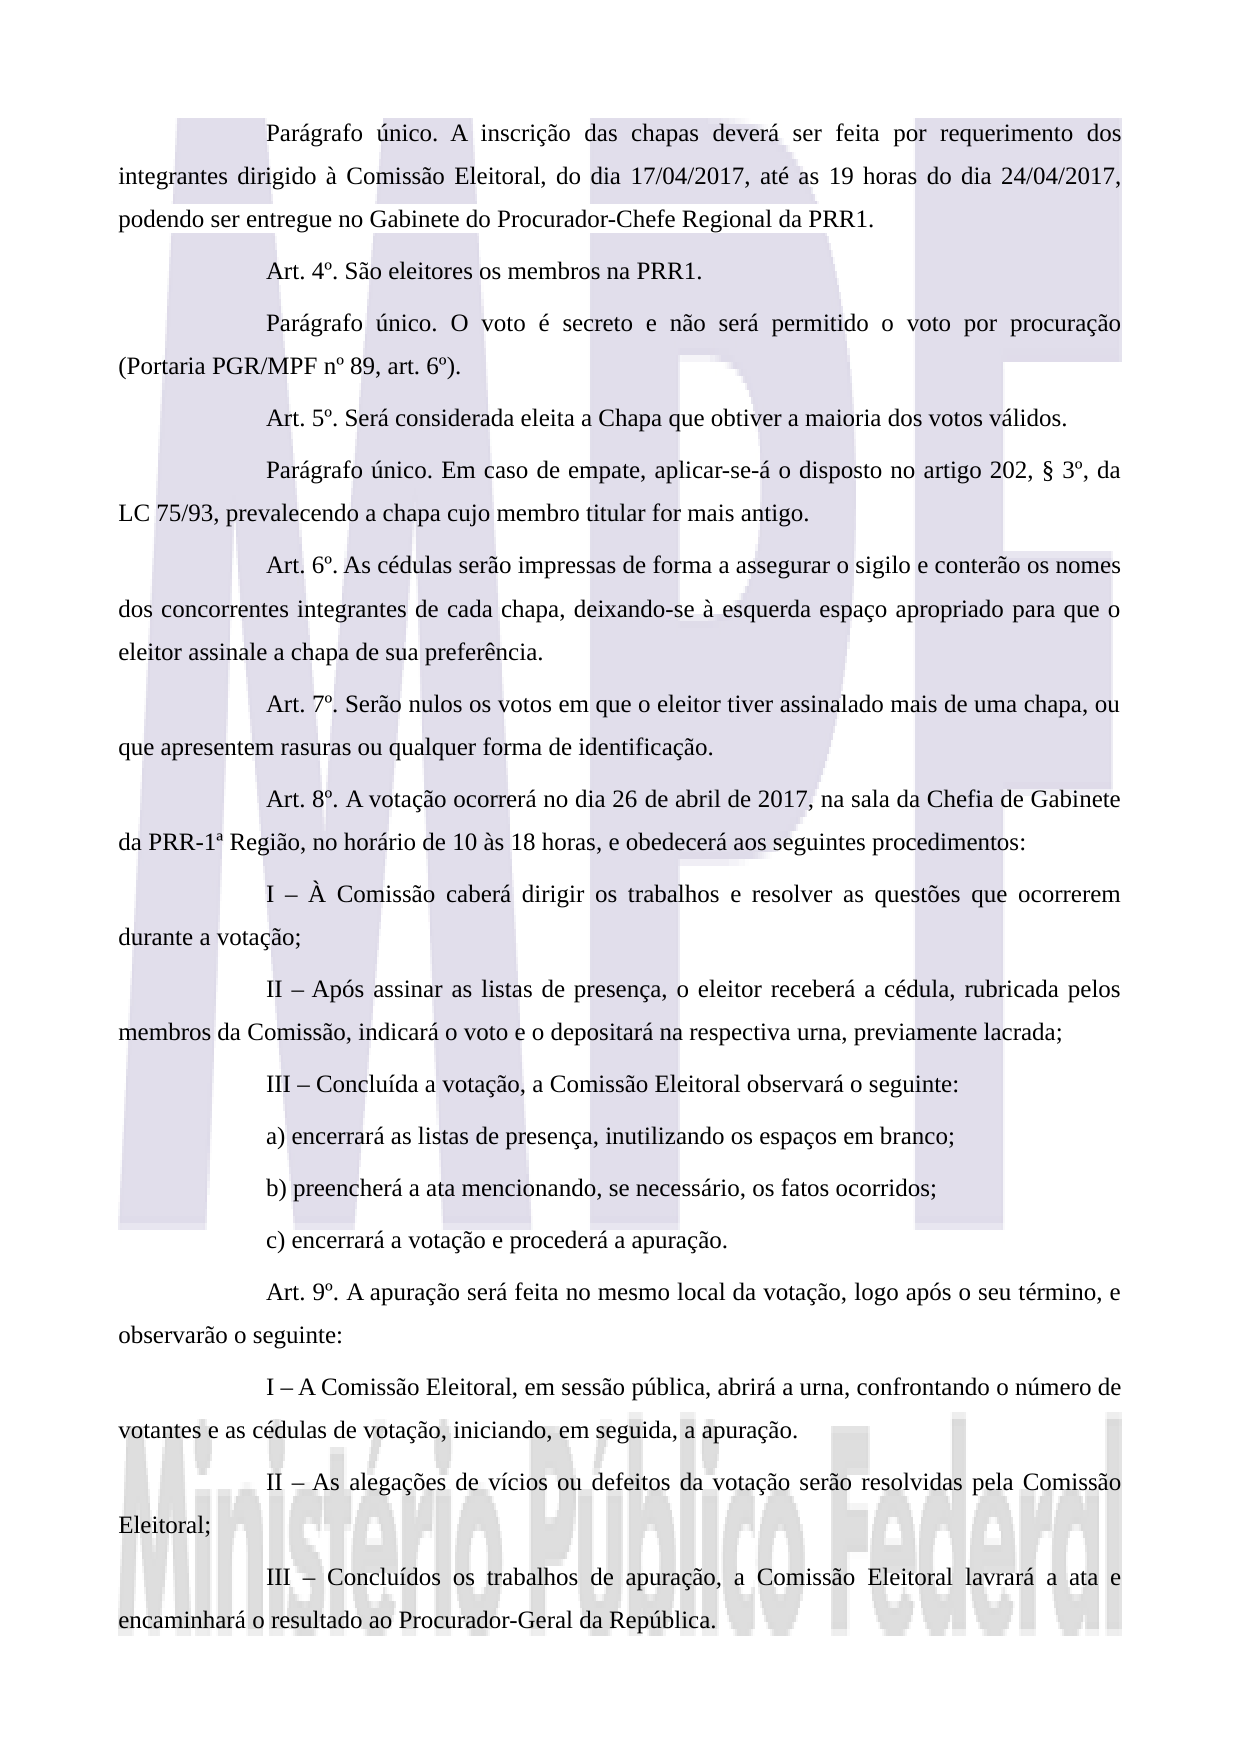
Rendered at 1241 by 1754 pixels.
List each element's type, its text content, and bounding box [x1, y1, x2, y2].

picture [118, 233, 1122, 256]
picture [118, 1444, 1122, 1467]
text Parágrafo único. Em caso de empate, aplicar-se-á o disposto no artigo 202, § 3º, da LC 75/93, prevalecendo a chapa cujo membro titular for mais antigo. [118, 455, 1122, 527]
picture [118, 1046, 1122, 1069]
picture [118, 1539, 1122, 1562]
text Parágrafo único. A inscrição das chapas deverá ser feita por requerimento dos integrantes dirigido à Comissão Eleitoral, do dia 17/04/2017, até as 19 horas do dia 24/04/2017, podendo ser entregue no Gabinete do Procurador-Chefe Regional da PRR1. [118, 118, 1122, 233]
text b) preencherá a ata mencionando, se necessário, os fatos ocorridos; [118, 1173, 1122, 1202]
text Art. 7º. Serão nulos os votos em que o eleitor tiver assinalado mais de uma chapa, ou que apresentem rasuras ou qualquer forma de identificação. [118, 689, 1122, 761]
picture [118, 856, 1122, 879]
picture [118, 432, 1122, 455]
text III – Concluídos os trabalhos de apuração, a Comissão Eleitoral lavrará a ata e encaminhará o resultado ao Procurador-Geral da República. [118, 1562, 1122, 1634]
text II – Após assinar as listas de presença, o eleitor receberá a cédula, rubricada pelos membros da Comissão, indicará o voto e o depositará na respectiva urna, previamente lacrada; [118, 974, 1122, 1046]
text Parágrafo único. O voto é secreto e não será permitido o voto por procuração (Portaria PGR/MPF nº 89, art. 6º). [118, 308, 1122, 380]
picture [118, 380, 1122, 403]
picture [118, 1098, 1122, 1121]
text I – A Comissão Eleitoral, em sessão pública, abrirá a urna, confrontando o número de votantes e as cédulas de votação, iniciando, em seguida, a apuração. [118, 1372, 1122, 1444]
text Art. 4º. São eleitores os membros na PRR1. [118, 256, 1122, 285]
text a) encerrará as listas de presença, inutilizando os espaços em branco; [118, 1121, 1122, 1150]
picture [118, 1202, 1122, 1225]
text Art. 8º. A votação ocorrerá no dia 26 de abril de 2017, na sala da Chefia de Gabinete da PRR-1ª Região, no horário de 10 às 18 horas, e obedecerá aos seguintes procedimentos: [118, 784, 1122, 856]
picture [118, 1349, 1122, 1372]
picture [118, 951, 1122, 974]
picture [118, 666, 1122, 689]
text I – À Comissão caberá dirigir os trabalhos e resolver as questões que ocorrerem durante a votação; [118, 879, 1122, 951]
picture [118, 285, 1122, 308]
text c) encerrará a votação e procederá a apuração. [118, 1225, 1122, 1254]
text III – Concluída a votação, a Comissão Eleitoral observará o seguinte: [118, 1069, 1122, 1098]
text II – As alegações de vícios ou defeitos da votação serão resolvidas pela Comissão Eleitoral; [118, 1467, 1122, 1539]
picture [118, 761, 1122, 784]
text Art. 9º. A apuração será feita no mesmo local da votação, logo após o seu término, e observarão o seguinte: [118, 1277, 1122, 1349]
picture [118, 1150, 1122, 1173]
text Art. 5º. Será considerada eleita a Chapa que obtiver a maioria dos votos válidos. [118, 403, 1122, 432]
picture [118, 1254, 1122, 1277]
text Art. 6º. As cédulas serão impressas de forma a assegurar o sigilo e conterão os nomes dos concorrentes integrantes de cada chapa, deixando-se à esquerda espaço apropriado para que o eleitor assinale a chapa de sua preferência. [118, 551, 1122, 666]
picture [118, 527, 1122, 551]
